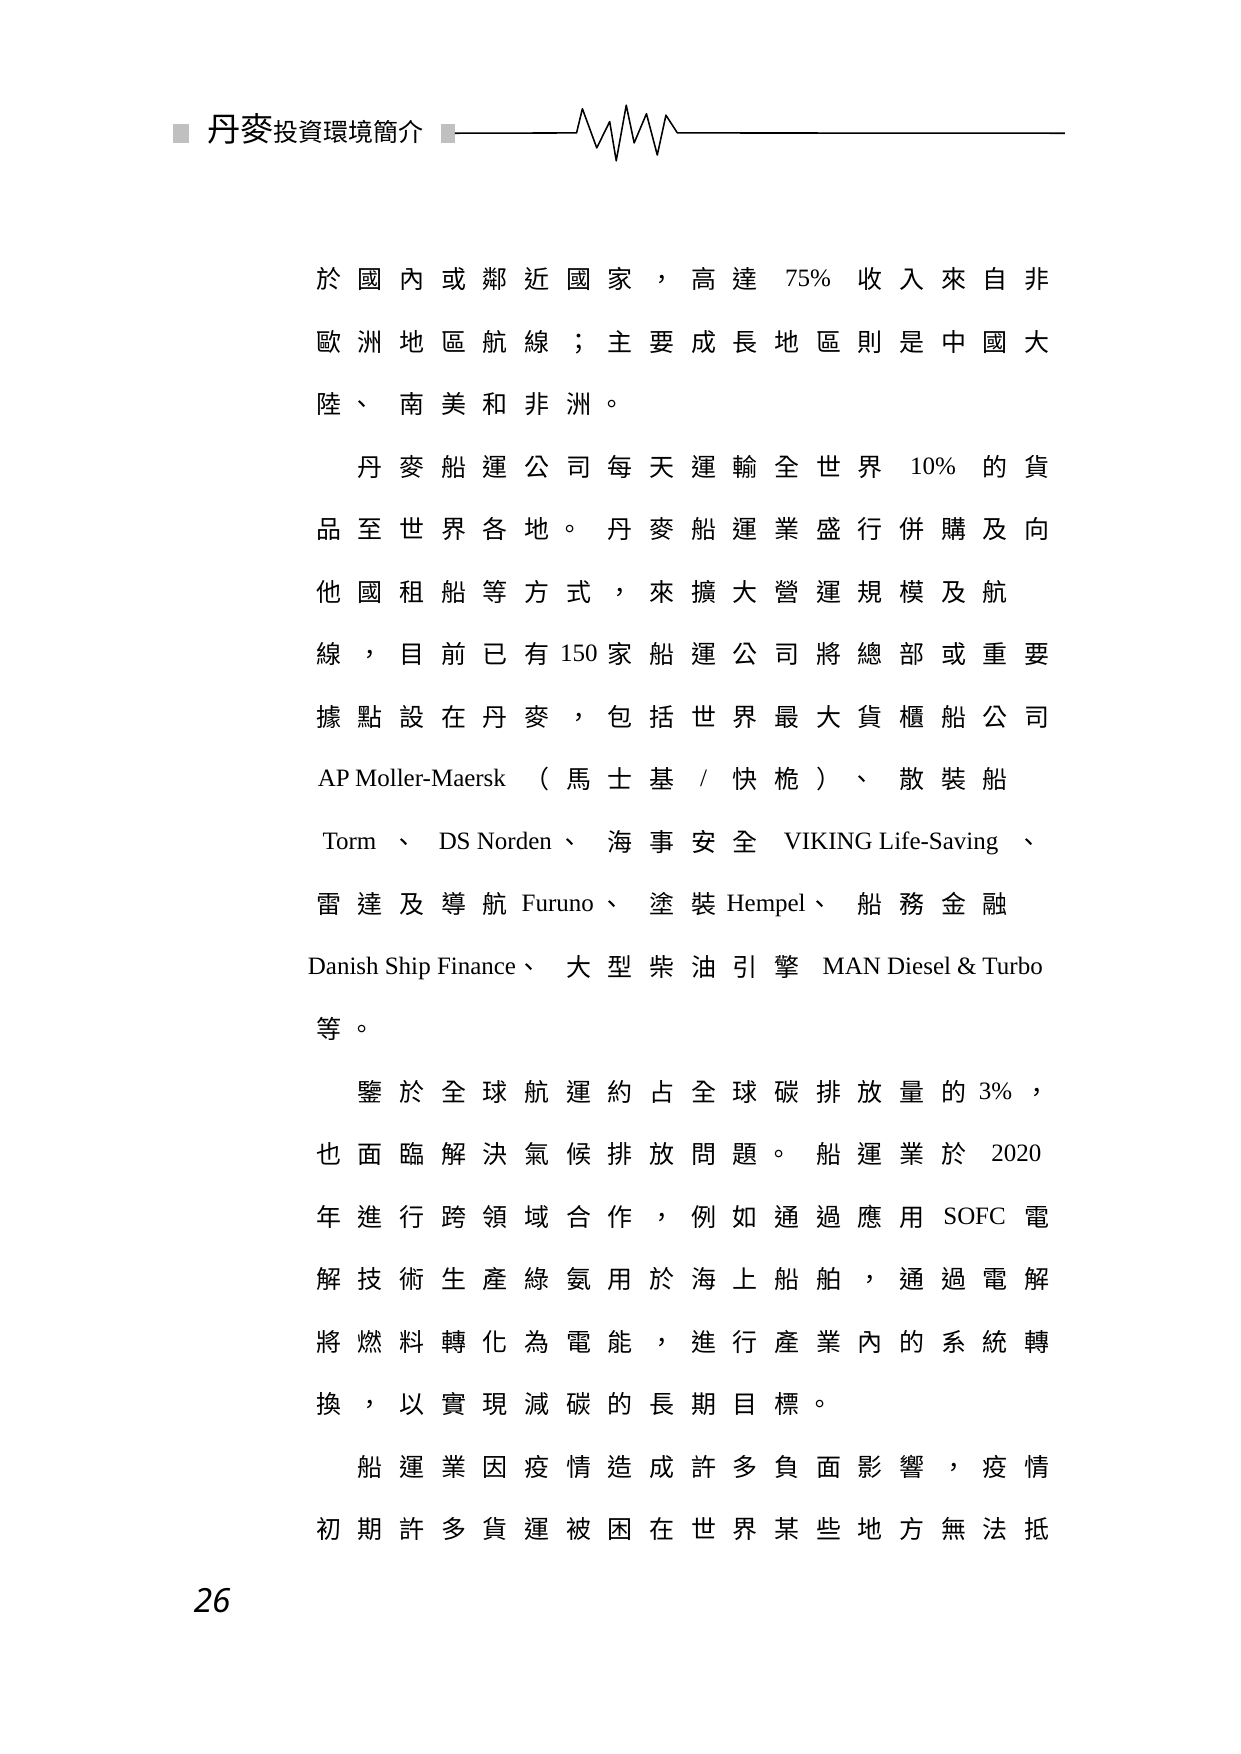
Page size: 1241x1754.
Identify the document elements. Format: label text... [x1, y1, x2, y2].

text 鑒於全球航運約占全球碳排放量的3%，也面臨解決氣候排放問題。船運業於2020年進行跨領域合作，例如通過應用SOFC電解技術生產綠氨用於海上船舶，通過電解將燃料轉化為電能，進行產業內的系統轉換，以實現減碳的長期目標。 [281, 1049, 1058, 1424]
text 船運業因疫情造成許多負面影響，疫情初期許多貨運被困在世界某些地方無法抵 [281, 1424, 1058, 1549]
text 丹麥船運公司每天運輸全世界10%的貨品至世界各地。丹麥船運業盛行併購及向他國租船等方式，來擴大營運規模及航線，目前已有150家船運公司將總部或重要據點設在丹麥，包括世界最大貨櫃船公司AP Moller-Maersk（馬士基/快桅）、散裝船Torm、DS Norden、海事安全VIKING Life-Saving、雷達及導航Furuno、塗裝Hempel、船務金融Danish Ship Finance、大型柴油引擎MAN Diesel & Turbo等。 [281, 424, 1058, 1049]
text 於國內或鄰近國家，高達75%收入來自非歐洲地區航線；主要成長地區則是中國大陸、南美和非洲。 [281, 236, 1058, 424]
